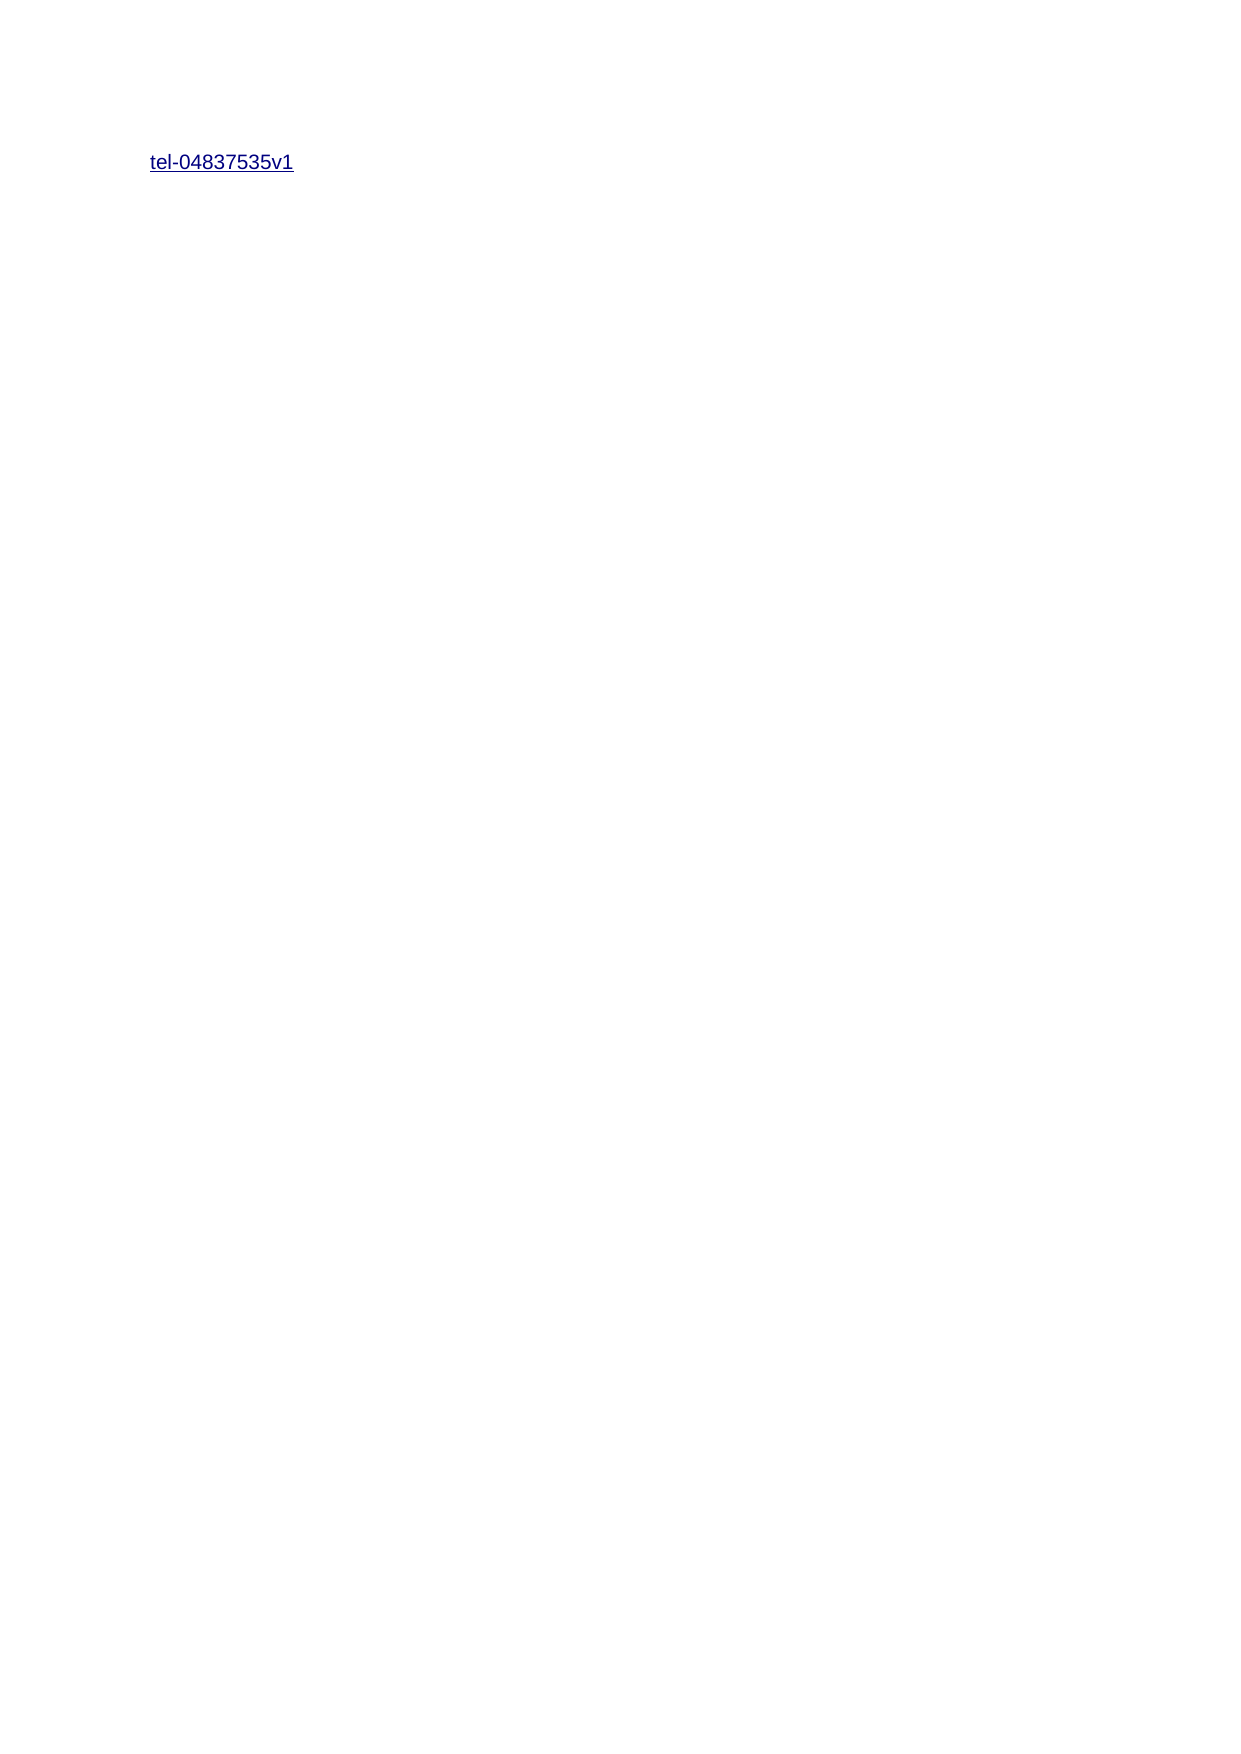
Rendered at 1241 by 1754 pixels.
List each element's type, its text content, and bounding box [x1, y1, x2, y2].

table_header Aux confins du continu Cyril Picard Physique [physics]. Université Grenoble Alpes, 2024 HDR tel-04837535v1 [150, 150, 1090, 174]
